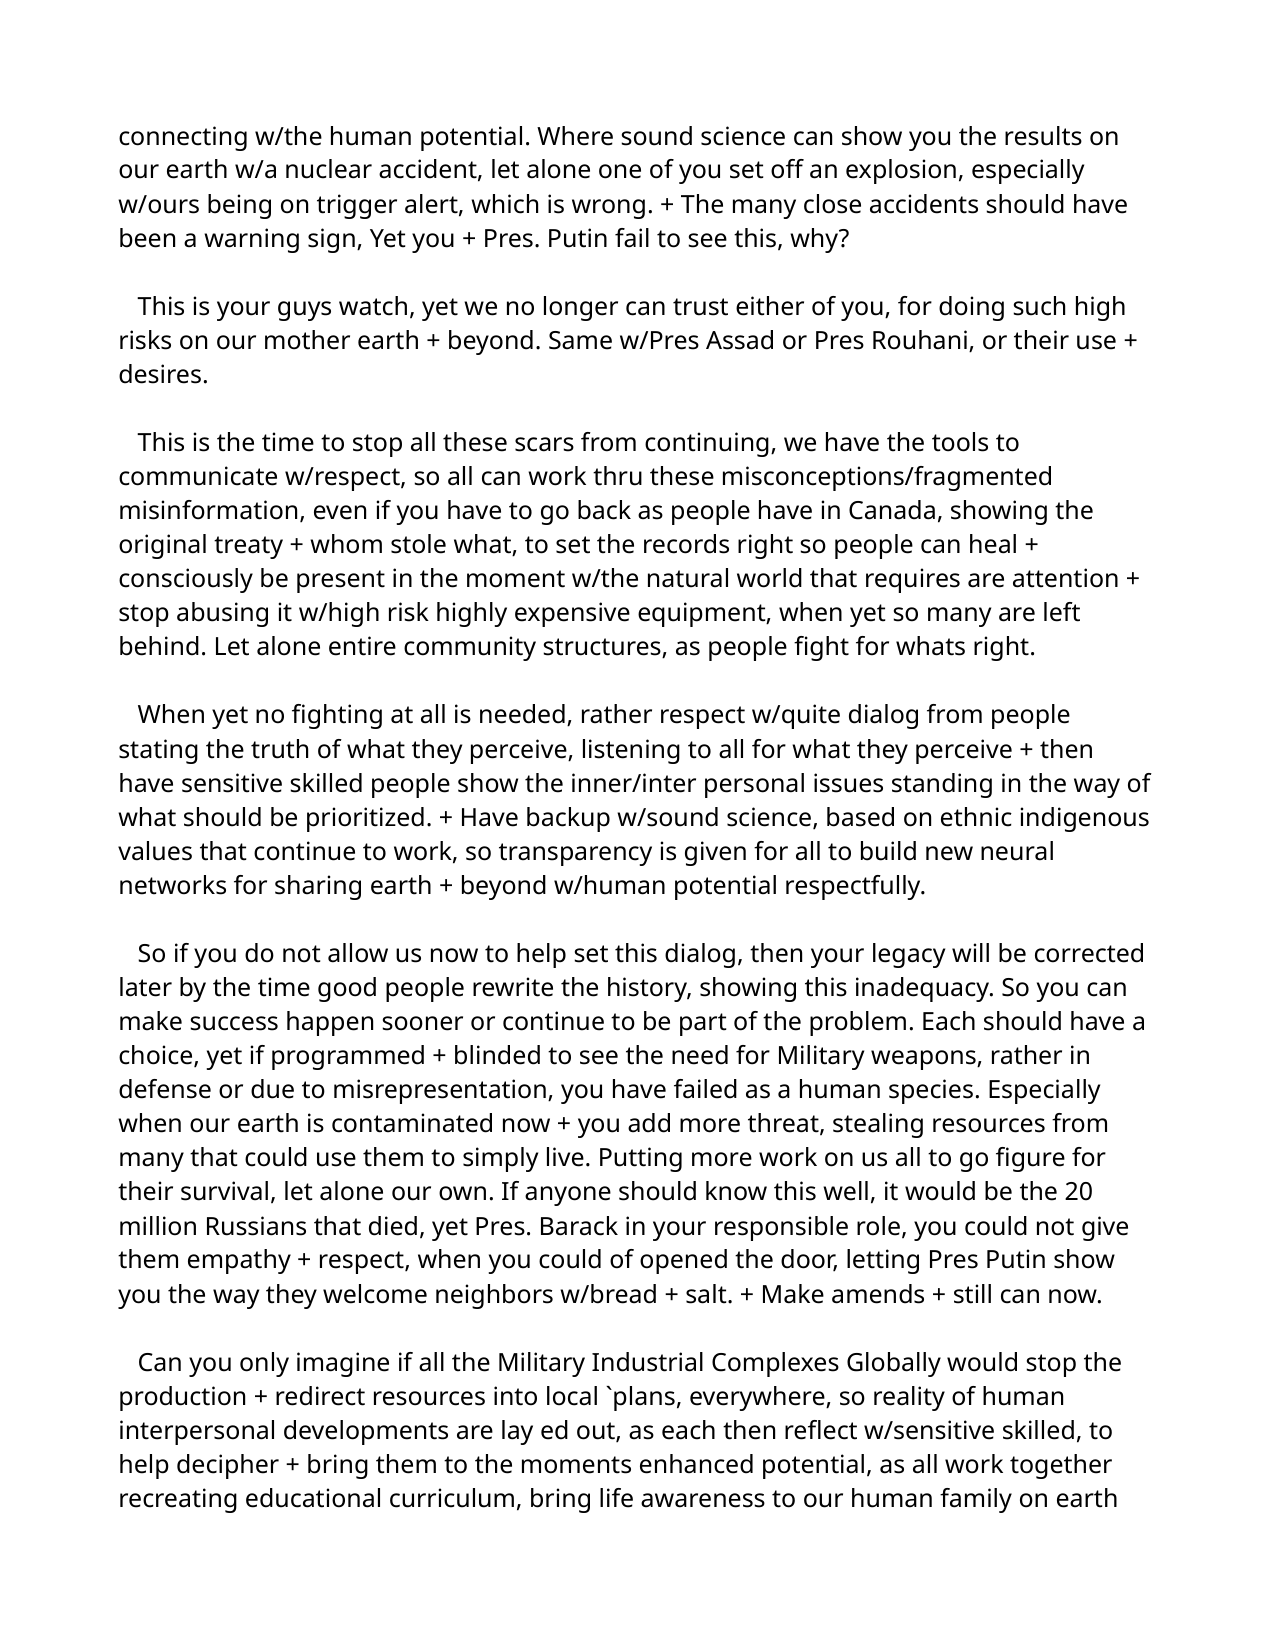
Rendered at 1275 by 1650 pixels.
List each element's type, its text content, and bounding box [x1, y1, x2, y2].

text This is your guys watch, yet we no longer can trust either of you, for doing such high risks on our mother earth + beyond. Same w/Pres Assad or Pres Rouhani, or their use + desires. [118, 288, 1157, 391]
text connecting w/the human potential. Where sound science can show you the results on our earth w/a nuclear accident, let alone one of you set off an explosion, especially w/ours being on trigger alert, which is wrong. + The many close accidents should have been a warning sign, Yet you + Pres. Putin fail to see this, why? [118, 118, 1157, 254]
text This is the time to stop all these scars from continuing, we have the tools to communicate w/respect, so all can work thru these misconceptions/fragmented misinformation, even if you have to go back as people have in Canada, showing the original treaty + whom stole what, to set the records right so people can heal + consciously be present in the moment w/the natural world that requires are attention + stop abusing it w/high risk highly expensive equipment, when yet so many are left behind. Let alone entire community structures, as people fight for whats right. [118, 425, 1157, 663]
text So if you do not allow us now to help set this dialog, then your legacy will be corrected later by the time good people rewrite the history, showing this inadequacy. So you can make success happen sooner or continue to be part of the problem. Each should have a choice, yet if programmed + blinded to see the need for Military weapons, rather in defense or due to misrepresentation, you have failed as a human species. Especially when our earth is contaminated now + you add more threat, stealing resources from many that could use them to simply live. Putting more work on us all to go figure for their survival, let alone our own. If anyone should know this well, it would be the 20 million Russians that died, yet Pres. Barack in your responsible role, you could not give them empathy + respect, when you could of opened the door, letting Pres Putin show you the way they welcome neighbors w/bread + salt. + Make amends + still can now. [118, 936, 1157, 1310]
text Can you only imagine if all the Military Industrial Complexes Globally would stop the production + redirect resources into local `plans, everywhere, so reality of human interpersonal developments are lay ed out, as each then reflect w/sensitive skilled, to help decipher + bring them to the moments enhanced potential, as all work together recreating educational curriculum, bring life awareness to our human family on earth [118, 1344, 1157, 1515]
text When yet no fighting at all is needed, rather respect w/quite dialog from people stating the truth of what they perceive, listening to all for what they perceive + then have sensitive skilled people show the inner/inter personal issues standing in the way of what should be prioritized. + Have backup w/sound science, based on ethnic indigenous values that continue to work, so transparency is given for all to build new neural networks for sharing earth + beyond w/human potential respectfully. [118, 697, 1157, 902]
